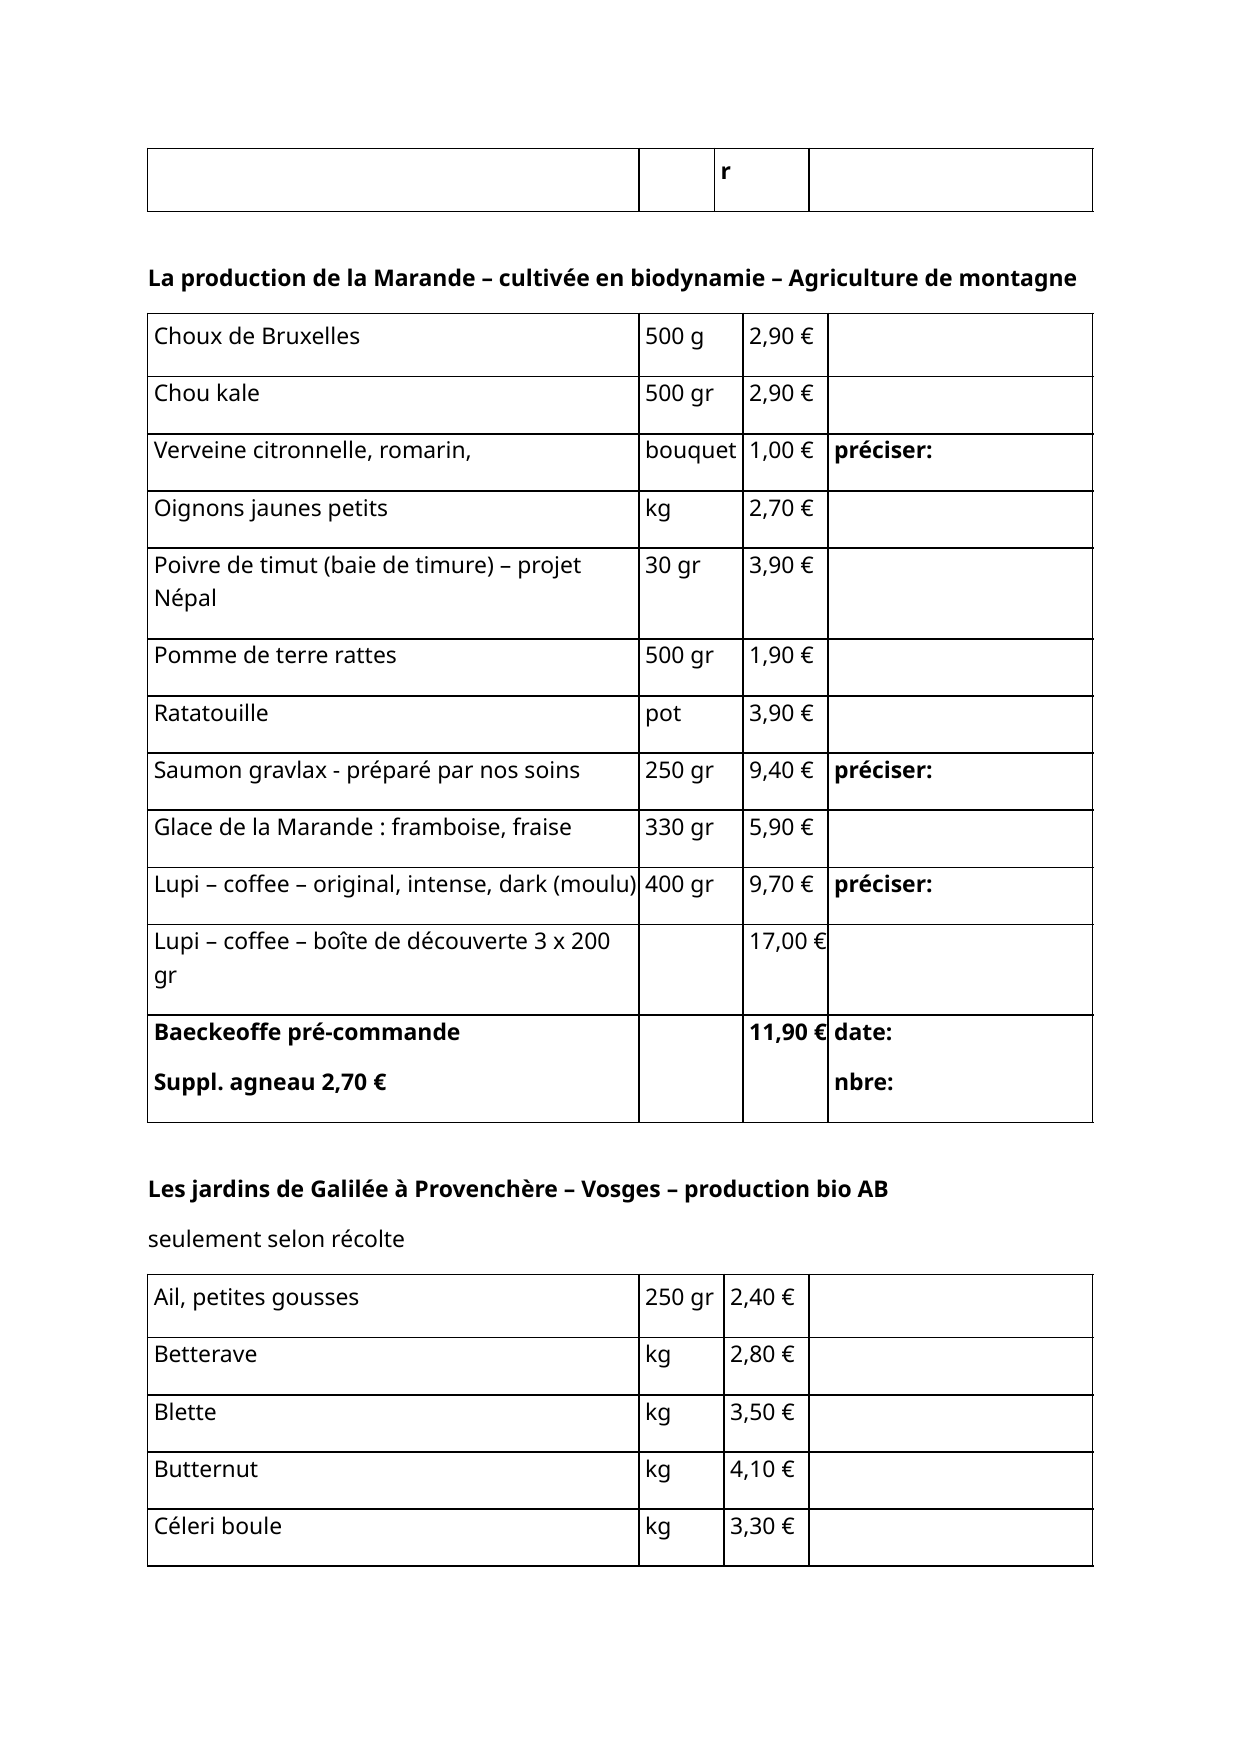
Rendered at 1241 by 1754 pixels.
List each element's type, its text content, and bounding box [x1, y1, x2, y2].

table_header r [715, 149, 808, 211]
table_header 500 g [640, 314, 742, 376]
table_cell Oignons jaunes petits [148, 492, 638, 547]
table_cell 330 gr [640, 811, 742, 867]
table_cell kg [640, 492, 742, 547]
table_cell Lupi – coffee – original, intense, dark (moulu) [148, 868, 638, 924]
table_cell [829, 377, 1092, 433]
table_cell [829, 925, 1092, 1014]
table_header [810, 149, 1092, 211]
table_cell 1,90 € [744, 640, 827, 695]
table_cell [829, 640, 1092, 695]
table_cell préciser: [829, 435, 1092, 490]
table_cell 3,90 € [744, 549, 827, 638]
table_cell 30 gr [640, 549, 742, 638]
table_cell 2,80 € [725, 1338, 808, 1394]
table_cell kg [640, 1338, 723, 1394]
table_cell Poivre de timut (baie de timure) – projet Népal [148, 549, 638, 638]
table_cell 4,10 € [725, 1453, 808, 1508]
table_cell kg [640, 1396, 723, 1451]
table_header 250 gr [640, 1275, 723, 1337]
table_cell [810, 1338, 1092, 1394]
table_cell bouquet [640, 435, 742, 490]
table_cell kg [640, 1510, 723, 1565]
table_cell [829, 697, 1092, 752]
table_cell [810, 1453, 1092, 1508]
table_cell [829, 811, 1092, 867]
table_cell 500 gr [640, 377, 742, 433]
table_cell Ratatouille [148, 697, 638, 752]
table_cell 17,00 € [744, 925, 827, 1014]
table_header [829, 314, 1092, 376]
table_cell Chou kale [148, 377, 638, 433]
table_cell préciser: [829, 754, 1092, 809]
table_cell Glace de la Marande : framboise, fraise [148, 811, 638, 867]
text La production de la Marande – cultivée en biodynamie – Agriculture de montagne [148, 262, 1093, 294]
table_cell 11,90 € [744, 1016, 827, 1122]
table_cell 2,70 € [744, 492, 827, 547]
table_cell Betterave [148, 1338, 638, 1394]
table_cell [640, 1016, 742, 1122]
table_cell kg [640, 1453, 723, 1508]
table_cell [829, 492, 1092, 547]
table_cell Butternut [148, 1453, 638, 1508]
table_cell 9,70 € [744, 868, 827, 924]
table_cell Saumon gravlax - préparé par nos soins [148, 754, 638, 809]
table_cell 5,90 € [744, 811, 827, 867]
table_header 2,90 € [744, 314, 827, 376]
table_cell 2,90 € [744, 377, 827, 433]
table_cell 400 gr [640, 868, 742, 924]
table_header [810, 1275, 1092, 1337]
table_cell Lupi – coffee – boîte de découverte 3 x 200 gr [148, 925, 638, 1014]
table_cell 3,50 € [725, 1396, 808, 1451]
table_cell 9,40 € [744, 754, 827, 809]
table_cell 500 gr [640, 640, 742, 695]
table_header Choux de Bruxelles [148, 314, 638, 376]
table_cell Blette [148, 1396, 638, 1451]
table_cell 1,00 € [744, 435, 827, 490]
table_header 2,40 € [725, 1275, 808, 1337]
table_header Ail, petites gousses [148, 1275, 638, 1337]
table_cell 250 gr [640, 754, 742, 809]
table_cell date: nbre: [829, 1016, 1092, 1122]
text Les jardins de Galilée à Provenchère – Vosges – production bio AB [148, 1173, 1093, 1204]
table_cell [810, 1396, 1092, 1451]
table_cell pot [640, 697, 742, 752]
table_cell [640, 925, 742, 1014]
table_cell Baeckeoffe pré-commande Suppl. agneau 2,70 € [148, 1016, 638, 1122]
table_cell Verveine citronnelle, romarin, [148, 435, 638, 490]
table_cell [810, 1510, 1092, 1565]
table_header [640, 149, 714, 211]
table_cell 3,90 € [744, 697, 827, 752]
table_cell préciser: [829, 868, 1092, 924]
text seulement selon récolte [148, 1223, 1093, 1255]
table_cell [829, 549, 1092, 638]
table_header [148, 149, 638, 211]
table_cell 3,30 € [725, 1510, 808, 1565]
table_cell Pomme de terre rattes [148, 640, 638, 695]
table_cell Céleri boule [148, 1510, 638, 1565]
